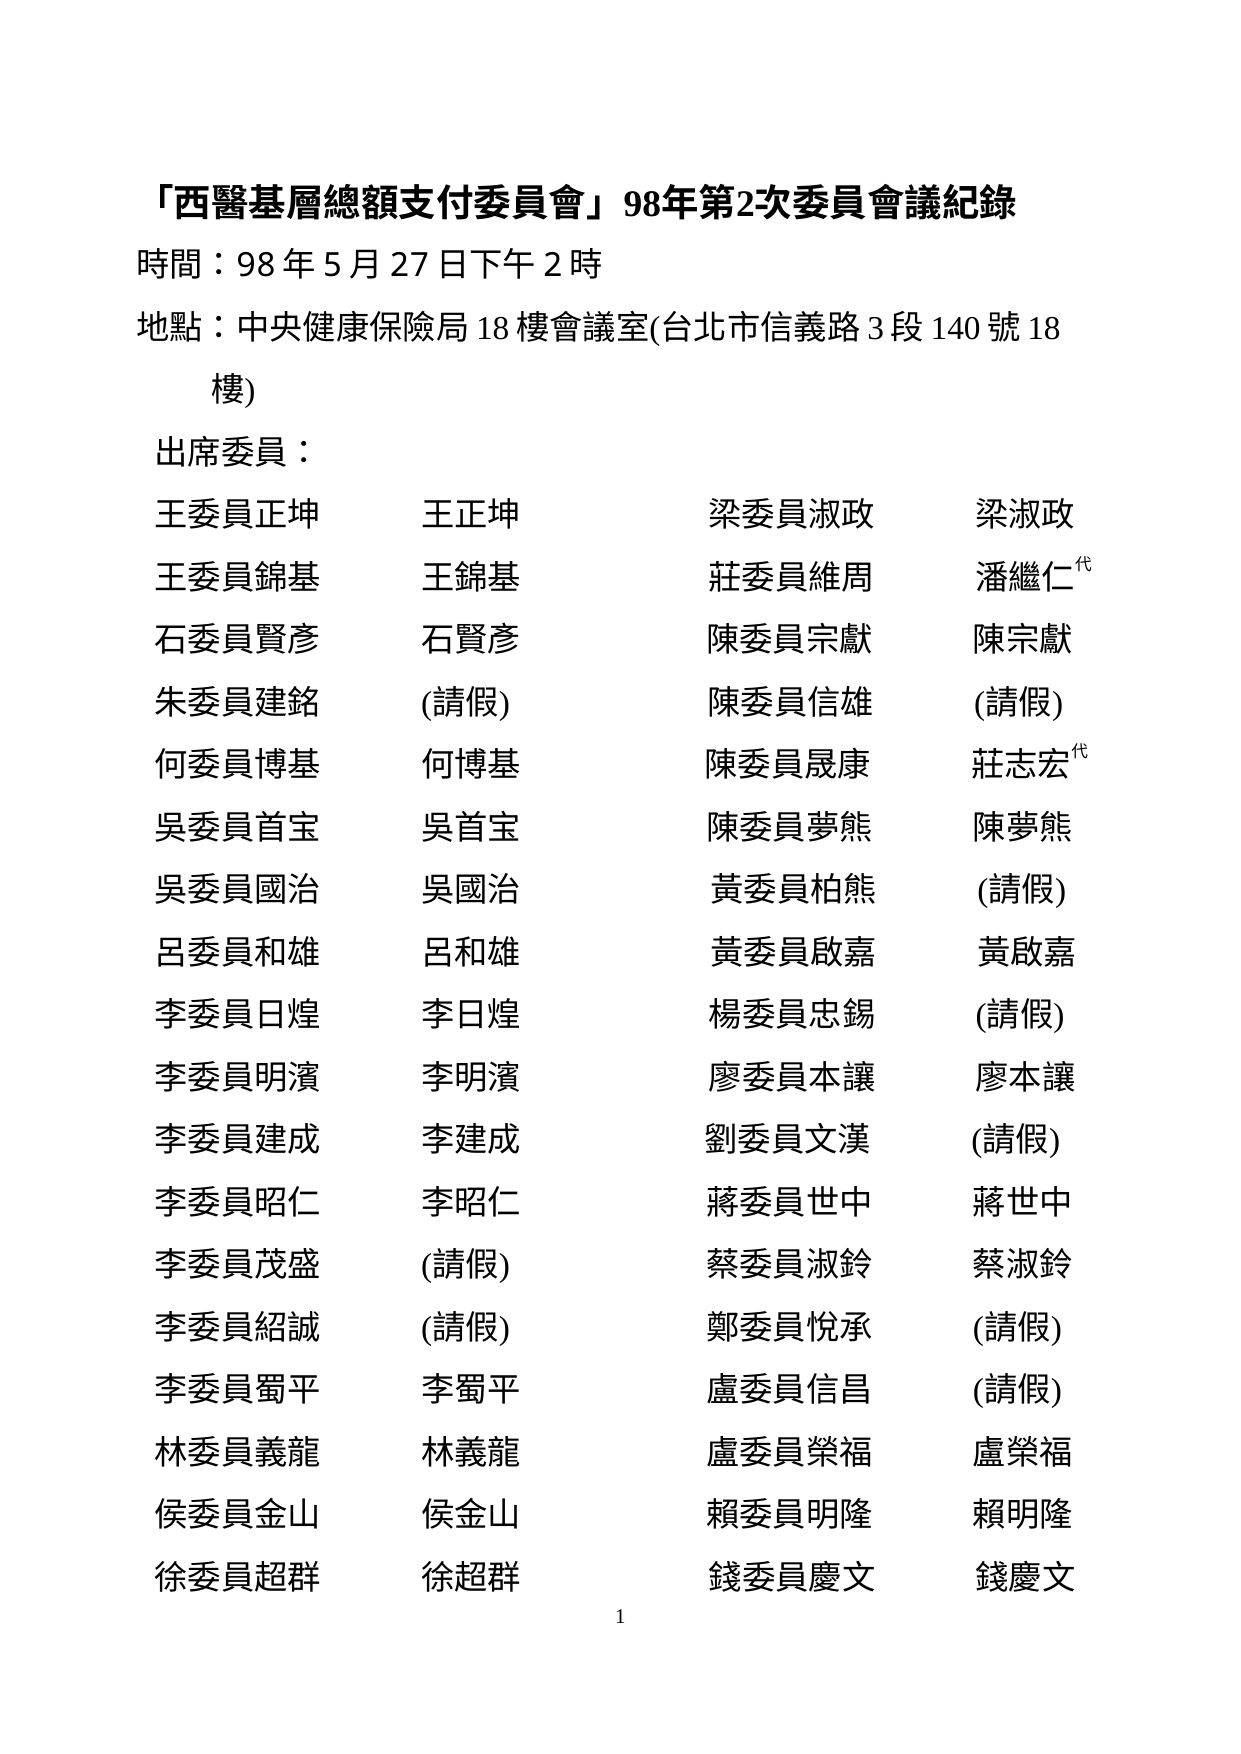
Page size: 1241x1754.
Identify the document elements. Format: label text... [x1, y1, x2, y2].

text 時間：98年5月27日下午2時 [136, 221, 1104, 283]
text 地點：中央健康保險局18樓會議室(台北市信義路3段140號18樓) [136, 283, 1104, 408]
table_header [1099, 408, 1240, 1596]
table_header 出席委員： 王委員正坤 王正坤 王委員錦基 王錦基 石委員賢彥 石賢彥 朱委員建銘 (請假) 何委員博基 何博基 吳委員首宝 吳首宝 吳委員國治 吳國治 呂委員和雄 呂和雄 李委員日煌 李日煌 李委員明濱 李明濱 李委員建成 李建成 李委員昭仁 李昭仁 李委員茂盛 (請假) 李委員紹誠 (請假) 李委員蜀平 李蜀平 林委員義龍 林義龍 侯委員金山 侯金山 徐委員超群 徐超群 [151, 408, 639, 1596]
table_header 梁委員淑政 梁淑政 莊委員維周 潘繼仁代 陳委員宗獻 陳宗獻 陳委員信雄 (請假) 陳委員晟康 莊志宏代 陳委員夢熊 陳夢熊 黃委員柏熊 (請假) 黃委員啟嘉 黃啟嘉 楊委員忠錫 (請假) 廖委員本讓 廖本讓 劉委員文漢 (請假) 蔣委員世中 蔣世中 蔡委員淑鈴 蔡淑鈴 鄭委員悅承 (請假) 盧委員信昌 (請假) 盧委員榮福 盧榮福 賴委員明隆 賴明隆 錢委員慶文 錢慶文 謝委員天仁 (請假) 謝委員武吉 陳瑞瑛代 鍾委員清全 (請假) （依委員姓氏筆劃排序） [639, 408, 1098, 1596]
subtitle 「西醫基層總額支付委員會」98年第2次委員會議紀錄 [136, 158, 1104, 221]
